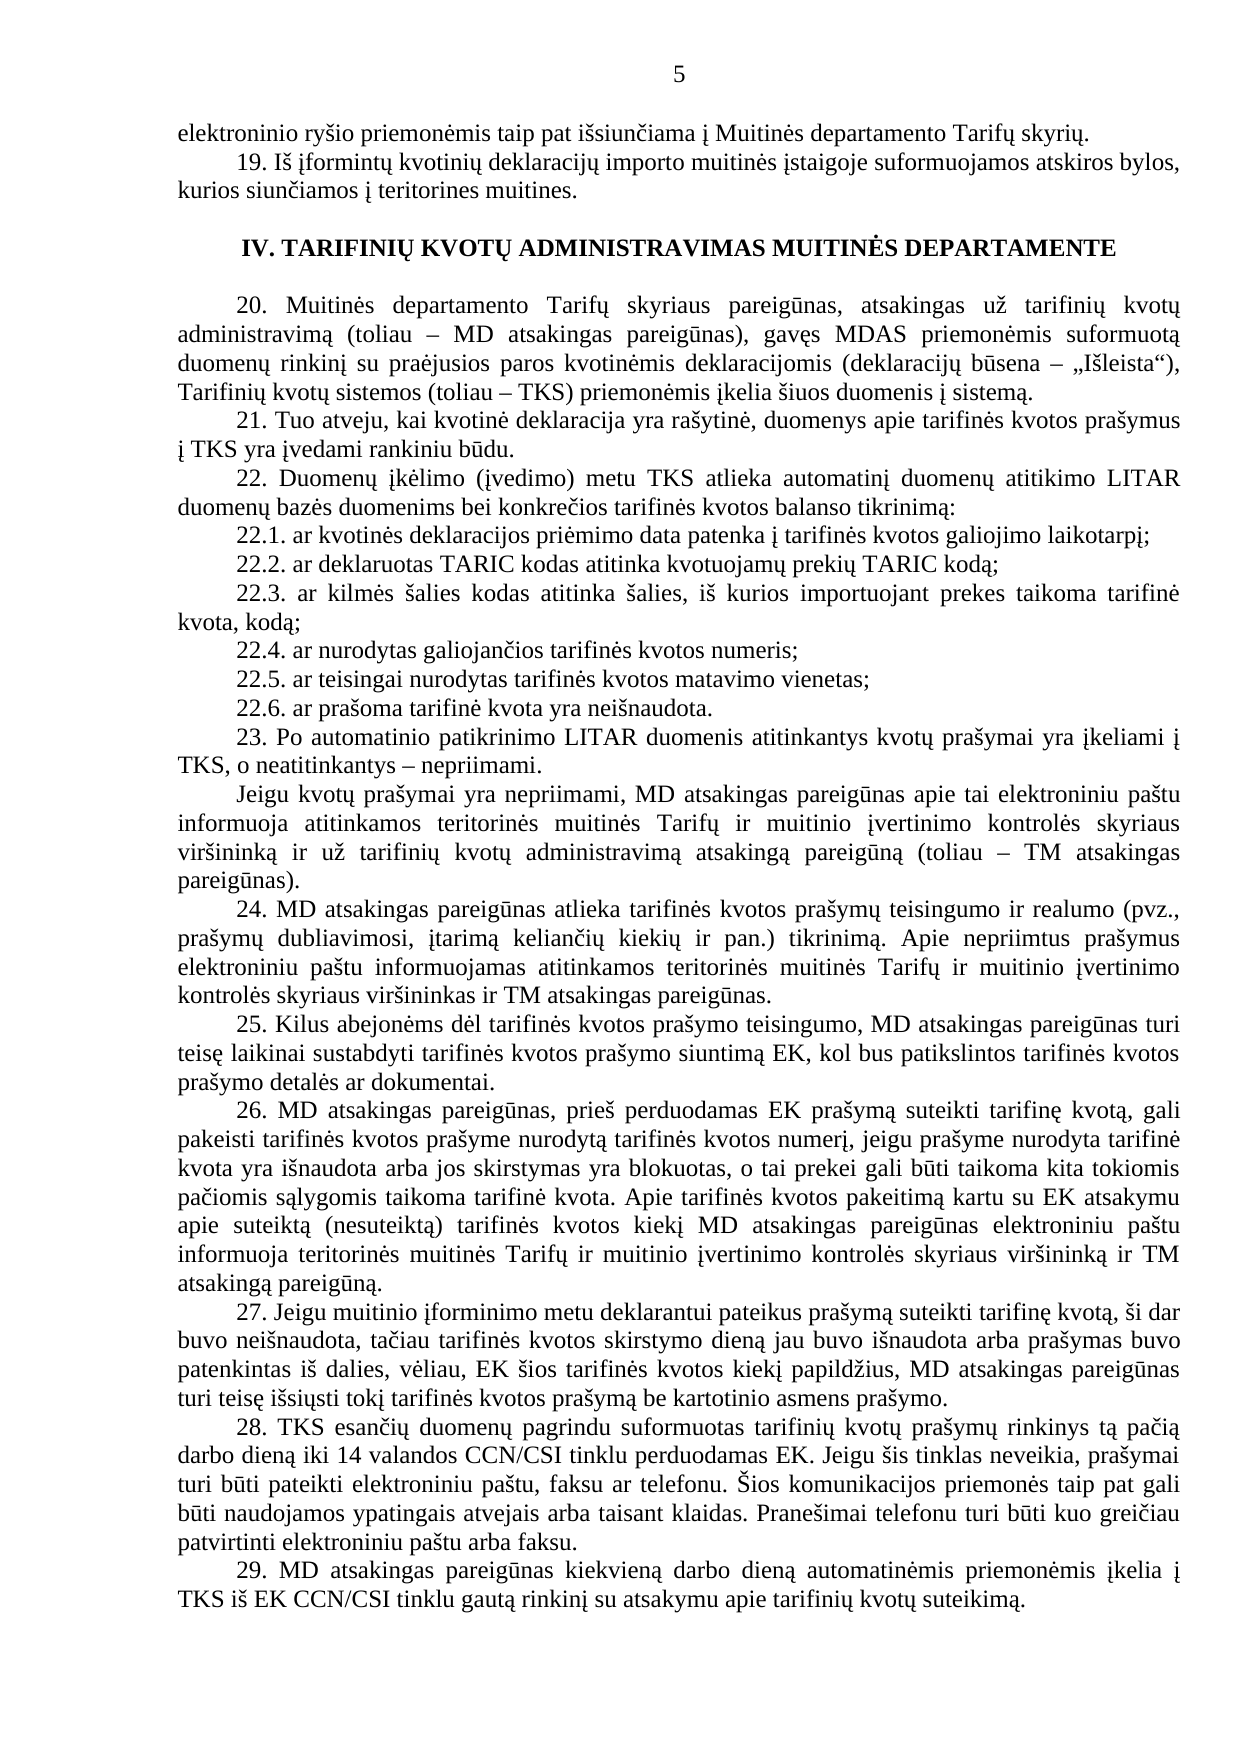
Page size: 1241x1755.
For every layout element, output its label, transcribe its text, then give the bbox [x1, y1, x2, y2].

text 22.4. ar nurodytas galiojančios tarifinės kvotos numeris; [177, 636, 1181, 664]
text 24. MD atsakingas pareigūnas atlieka tarifinės kvotos prašymų teisingumo ir realumo (pvz., prašymų dubliavimosi, įtarimą keliančių kiekių ir pan.) tikrinimą. Apie nepriimtus prašymus elektroniniu paštu informuojamas atitinkamos teritorinės muitinės Tarifų ir muitinio įvertinimo kontrolės skyriaus viršininkas ir TM atsakingas pareigūnas. [177, 894, 1181, 1009]
text 27. Jeigu muitinio įforminimo metu deklarantui pateikus prašymą suteikti tarifinę kvotą, ši dar buvo neišnaudota, tačiau tarifinės kvotos skirstymo dieną jau buvo išnaudota arba prašymas buvo patenkintas iš dalies, vėliau, EK šios tarifinės kvotos kiekį papildžius, MD atsakingas pareigūnas turi teisę išsiųsti tokį tarifinės kvotos prašymą be kartotinio asmens prašymo. [177, 1297, 1181, 1412]
text 19. Iš įformintų kvotinių deklaracijų importo muitinės įstaigoje suformuojamos atskiros bylos, kurios siunčiamos į teritorines muitines. [177, 147, 1181, 204]
text 25. Kilus abejonėms dėl tarifinės kvotos prašymo teisingumo, MD atsakingas pareigūnas turi teisę laikinai sustabdyti tarifinės kvotos prašymo siuntimą EK, kol bus patikslintos tarifinės kvotos prašymo detalės ar dokumentai. [177, 1009, 1181, 1096]
text 22.3. ar kilmės šalies kodas atitinka šalies, iš kurios importuojant prekes taikoma tarifinė kvota, kodą; [177, 578, 1181, 636]
text 22.1. ar kvotinės deklaracijos priėmimo data patenka į tarifinės kvotos galiojimo laikotarpį; [177, 521, 1181, 549]
text 22. Duomenų įkėlimo (įvedimo) metu TKS atlieka automatinį duomenų atitikimo LITAR duomenų bazės duomenims bei konkrečios tarifinės kvotos balanso tikrinimą: [177, 463, 1181, 521]
text 23. Po automatinio patikrinimo LITAR duomenis atitinkantys kvotų prašymai yra įkeliami į TKS, o neatitinkantys – nepriimami. [177, 722, 1181, 779]
text 26. MD atsakingas pareigūnas, prieš perduodamas EK prašymą suteikti tarifinę kvotą, gali pakeisti tarifinės kvotos prašyme nurodytą tarifinės kvotos numerį, jeigu prašyme nurodyta tarifinė kvota yra išnaudota arba jos skirstymas yra blokuotas, o tai prekei gali būti taikoma kita tokiomis pačiomis sąlygomis taikoma tarifinė kvota. Apie tarifinės kvotos pakeitimą kartu su EK atsakymu apie suteiktą (nesuteiktą) tarifinės kvotos kiekį MD atsakingas pareigūnas elektroniniu paštu informuoja teritorinės muitinės Tarifų ir muitinio įvertinimo kontrolės skyriaus viršininką ir TM atsakingą pareigūną. [177, 1096, 1181, 1297]
text 22.5. ar teisingai nurodytas tarifinės kvotos matavimo vienetas; [177, 664, 1181, 693]
text 21. Tuo atveju, kai kvotinė deklaracija yra rašytinė, duomenys apie tarifinės kvotos prašymus į TKS yra įvedami rankiniu būdu. [177, 406, 1181, 463]
text 20. Muitinės departamento Tarifų skyriaus pareigūnas, atsakingas už tarifinių kvotų administravimą (toliau – MD atsakingas pareigūnas), gavęs MDAS priemonėmis suformuotą duomenų rinkinį su praėjusios paros kvotinėmis deklaracijomis (deklaracijų būsena – „Išleista“), Tarifinių kvotų sistemos (toliau – TKS) priemonėmis įkelia šiuos duomenis į sistemą. [177, 291, 1181, 406]
text 28. TKS esančių duomenų pagrindu suformuotas tarifinių kvotų prašymų rinkinys tą pačią darbo dieną iki 14 valandos CCN/CSI tinklu perduodamas EK. Jeigu šis tinklas neveikia, prašymai turi būti pateikti elektroniniu paštu, faksu ar telefonu. Šios komunikacijos priemonės taip pat gali būti naudojamos ypatingais atvejais arba taisant klaidas. Pranešimai telefonu turi būti kuo greičiau patvirtinti elektroniniu paštu arba faksu. [177, 1412, 1181, 1556]
text IV. TARIFINIŲ KVOTŲ ADMINISTRAVIMAS MUITINĖS DEPARTAMENTE [177, 233, 1181, 262]
text 22.2. ar deklaruotas TARIC kodas atitinka kvotuojamų prekių TARIC kodą; [177, 549, 1181, 578]
text Jeigu kvotų prašymai yra nepriimami, MD atsakingas pareigūnas apie tai elektroniniu paštu informuoja atitinkamos teritorinės muitinės Tarifų ir muitinio įvertinimo kontrolės skyriaus viršininką ir už tarifinių kvotų administravimą atsakingą pareigūną (toliau – TM atsakingas pareigūnas). [177, 779, 1181, 894]
text 22.6. ar prašoma tarifinė kvota yra neišnaudota. [177, 693, 1181, 722]
text elektroninio ryšio priemonėmis taip pat išsiunčiama į Muitinės departamento Tarifų skyrių. [177, 118, 1181, 147]
text 29. MD atsakingas pareigūnas kiekvieną darbo dieną automatinėmis priemonėmis įkelia į TKS iš EK CCN/CSI tinklu gautą rinkinį su atsakymu apie tarifinių kvotų suteikimą. [177, 1556, 1181, 1613]
